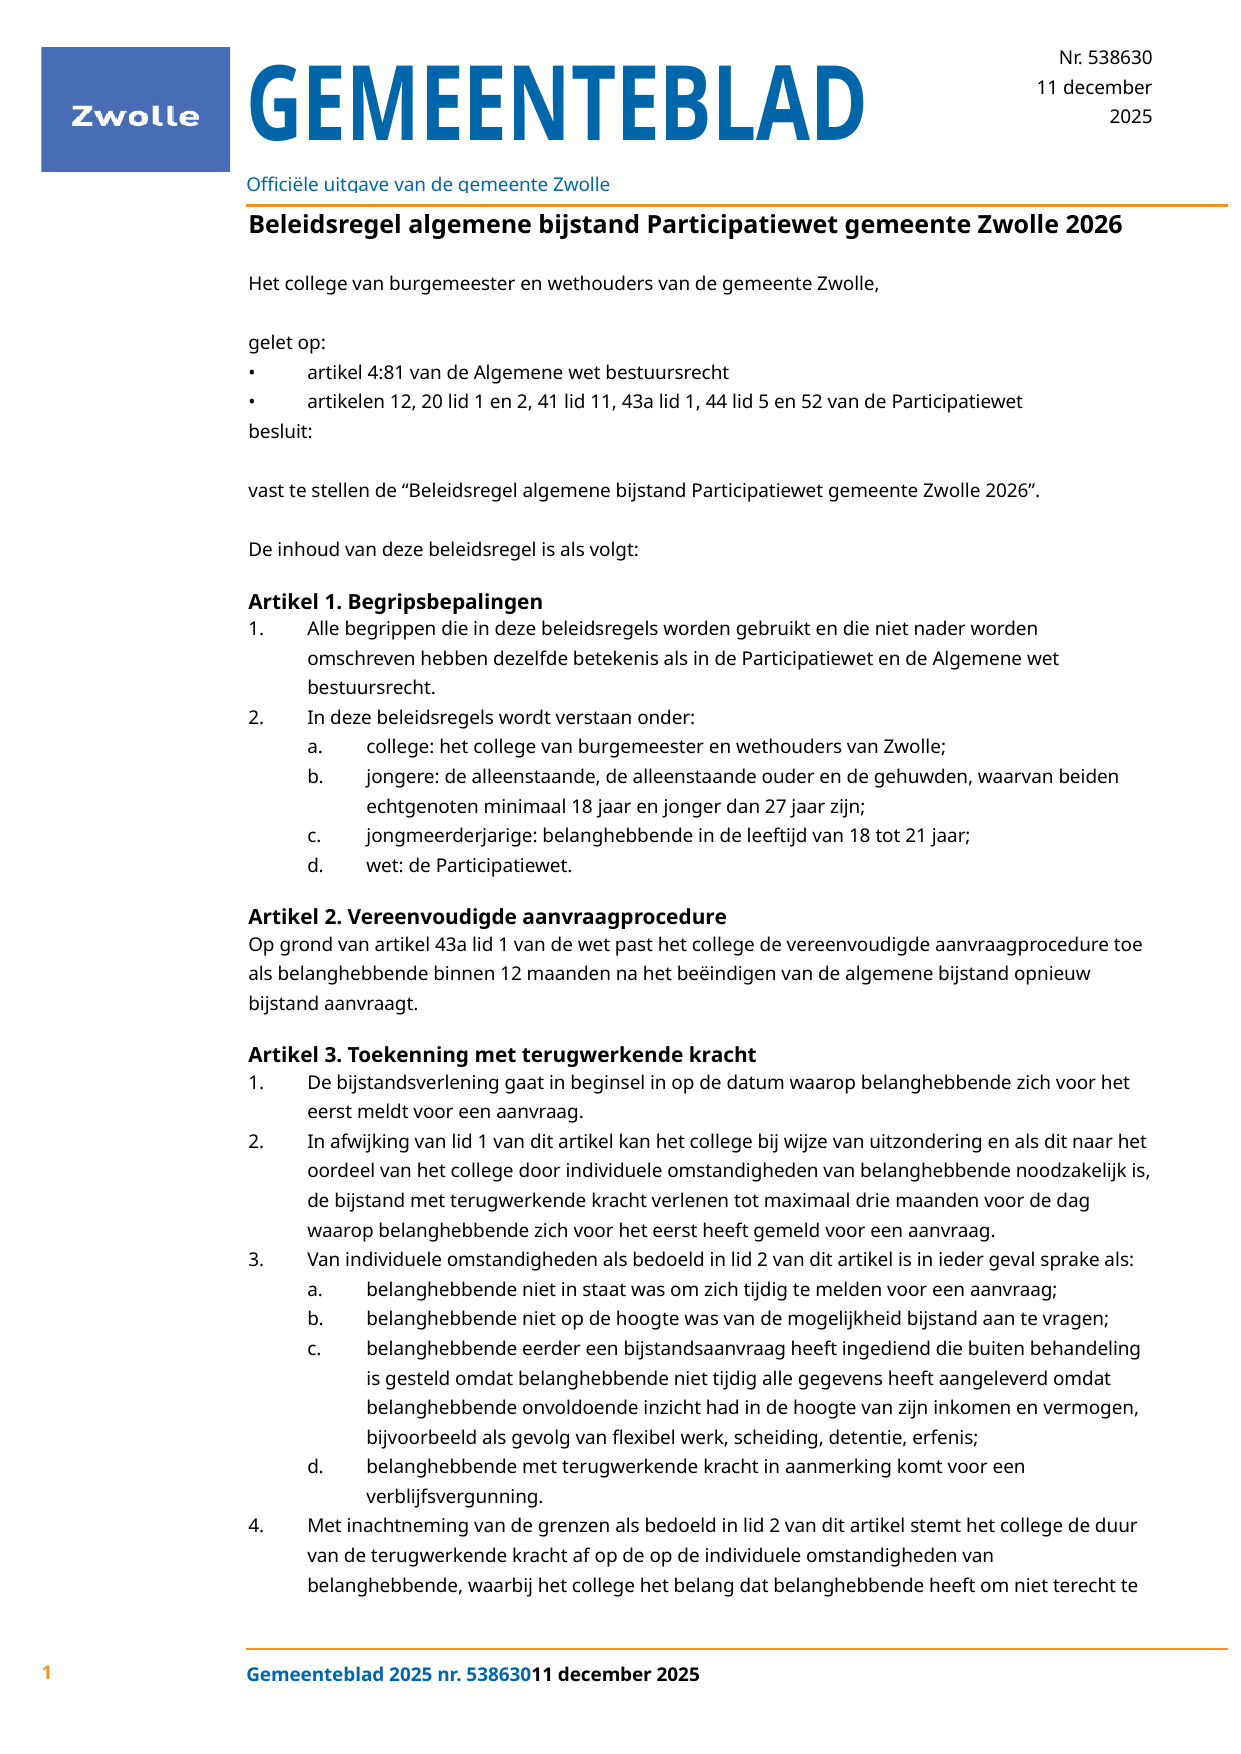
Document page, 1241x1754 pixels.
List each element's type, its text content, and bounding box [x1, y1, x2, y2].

list belanghebbende eerder een bijstandsaanvraag heeft ingediend die buiten behandeling is gesteld omdat belanghebbende niet tijdig alle gegevens heeft aangeleverd omdat belanghebbende onvoldoende inzicht had in de hoogte van zijn inkomen en vermogen, bijvoorbeeld als gevolg van flexibel werk, scheiding, detentie, erfenis; [307, 1335, 1152, 1450]
list belanghebbende niet in staat was om zich tijdig te melden voor een aanvraag; [307, 1276, 1152, 1302]
list Alle begrippen die in deze beleidsregels worden gebruikt en die niet nader worden omschreven hebben dezelfde betekenis als in de Participatiewet en de Algemene wet bestuursrecht. [248, 615, 1152, 700]
list Van individuele omstandigheden als bedoeld in lid 2 van dit artikel is in ieder geval sprake als: [248, 1246, 1152, 1272]
list artikel 4:81 van de Algemene wet bestuursrecht [248, 359, 1152, 385]
text vast te stellen de “Beleidsregel algemene bijstand Participatiewet gemeente Zwolle 2026”. [248, 477, 1152, 503]
picture [41, 47, 231, 172]
text Artikel 2. Vereenvoudigde aanvraagprocedure [248, 902, 1152, 931]
list jongere: de alleenstaande, de alleenstaande ouder en de gehuwden, waarvan beiden echtgenoten minimaal 18 jaar en jonger dan 27 jaar zijn; [307, 763, 1152, 819]
list belanghebbende met terugwerkende kracht in aanmerking komt voor een verblijfsvergunning. [307, 1453, 1152, 1509]
list In deze beleidsregels wordt verstaan onder: [248, 704, 1152, 730]
list Met inachtneming van de grenzen als bedoeld in lid 2 van dit artikel stemt het college de duur van de terugwerkende kracht af op de op de individuele omstandigheden van belanghebbende, waarbij het college het belang dat belanghebbende heeft om niet terecht te [248, 1513, 1152, 1598]
text Het college van burgemeester en wethouders van de gemeente Zwolle, [248, 270, 1152, 296]
list artikelen 12, 20 lid 1 en 2, 41 lid 11, 43a lid 1, 44 lid 5 en 52 van de Participatiewet [248, 389, 1152, 414]
text besluit: [248, 418, 1152, 444]
list belanghebbende niet op de hoogte was van de mogelijkheid bijstand aan te vragen; [307, 1306, 1152, 1331]
list jongmeerderjarige: belanghebbende in de leeftijd van 18 tot 21 jaar; [307, 822, 1152, 848]
text Artikel 3. Toekenning met terugwerkende kracht [248, 1041, 1152, 1069]
list In afwijking van lid 1 van dit artikel kan het college bij wijze van uitzondering en als dit naar het oordeel van het college door individuele omstandigheden van belanghebbende noodzakelijk is, de bijstand met terugwerkende kracht verlenen tot maximaal drie maanden voor de dag waarop belanghebbende zich voor het eerst heeft gemeld voor een aanvraag. [248, 1128, 1152, 1243]
text Artikel 1. Begripsbepalingen [248, 587, 1152, 615]
list wet: de Participatiewet. [307, 852, 1152, 878]
list De bijstandsverlening gaat in beginsel in op de datum waarop belanghebbende zich voor het eerst meldt voor een aanvraag. [248, 1069, 1152, 1124]
text Beleidsregel algemene bijstand Participatiewet gemeente Zwolle 2026 [248, 207, 1152, 241]
list college: het college van burgemeester en wethouders van Zwolle; [307, 734, 1152, 759]
text gelet op: [248, 329, 1152, 355]
text De inhoud van deze beleidsregel is als volgt: [248, 537, 1152, 562]
text Op grond van artikel 43a lid 1 van de wet past het college de vereenvoudigde aanvraagprocedure toe als belanghebbende binnen 12 maanden na het beëindigen van de algemene bijstand opnieuw bijstand aanvraagt. [248, 931, 1152, 1016]
